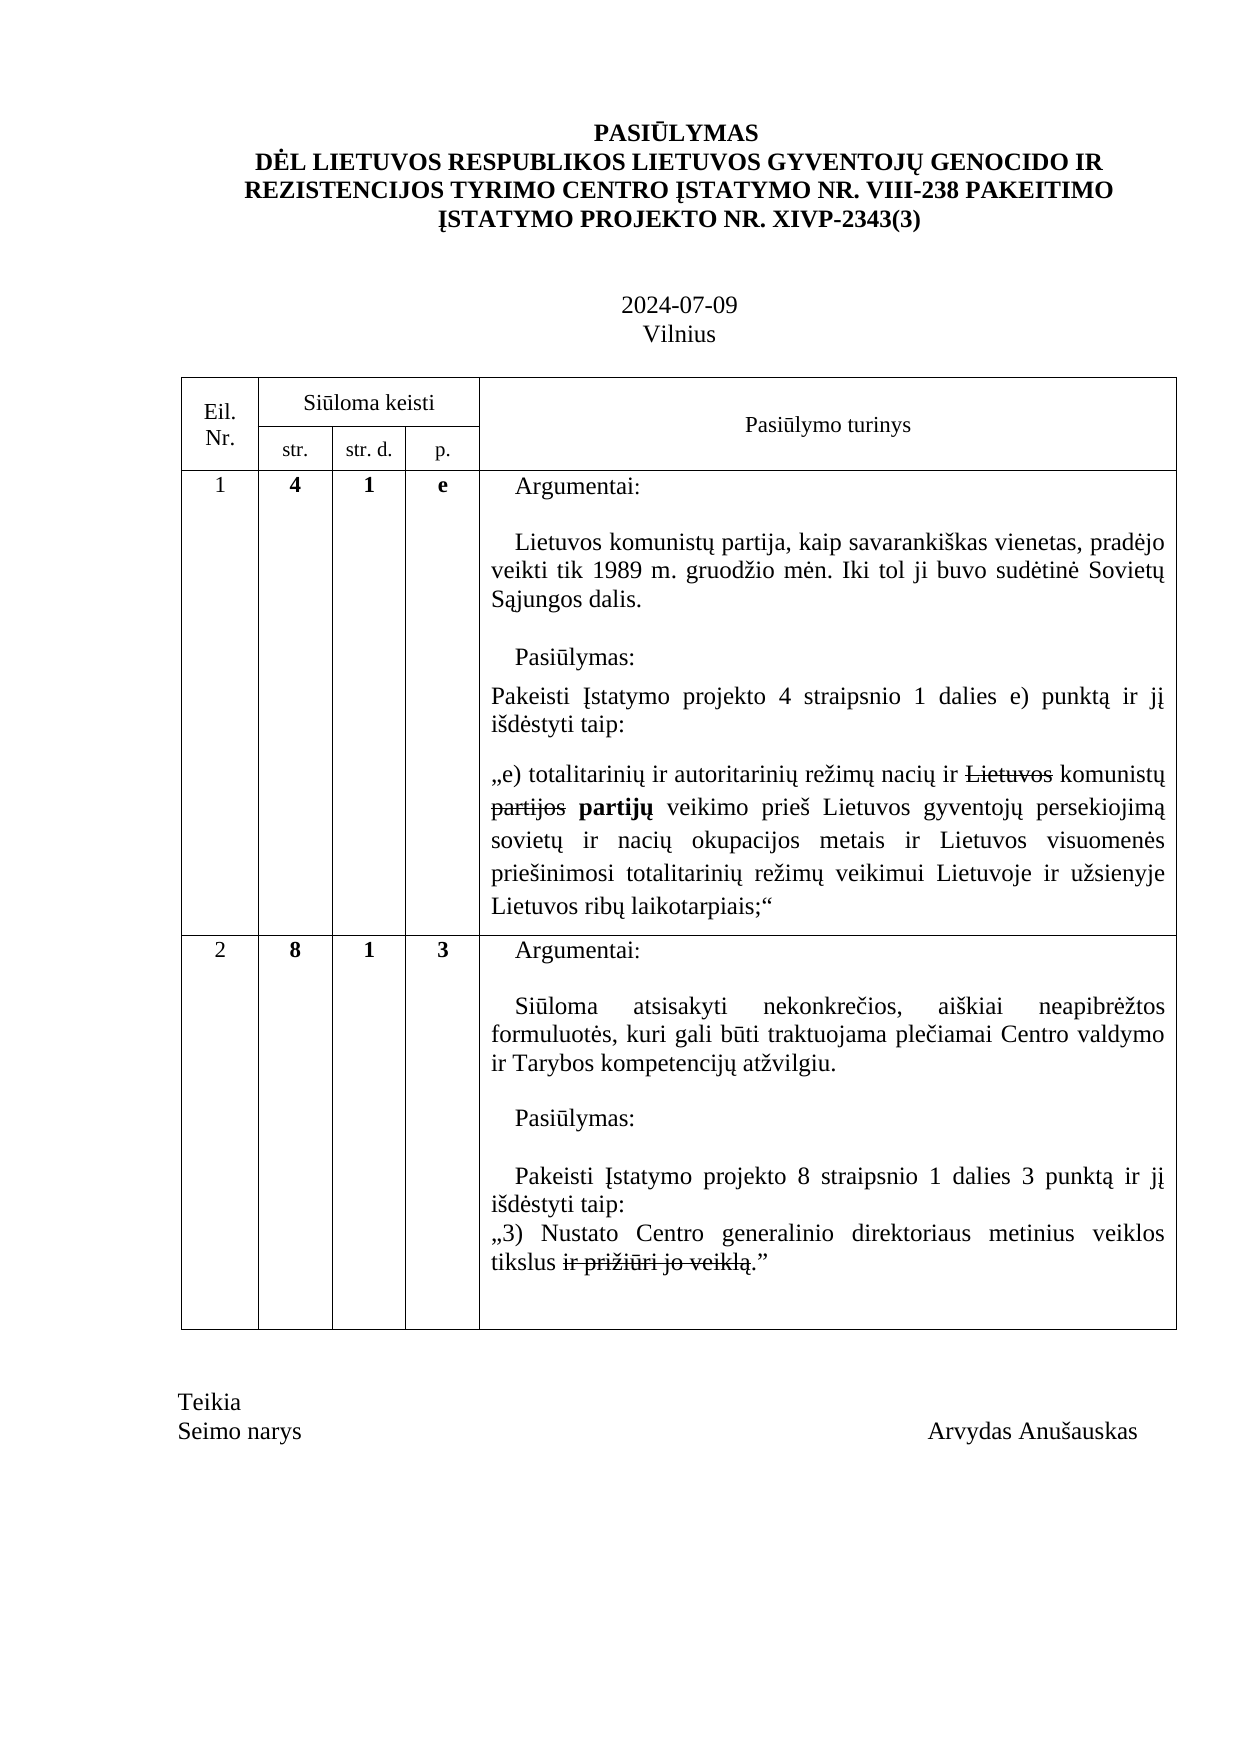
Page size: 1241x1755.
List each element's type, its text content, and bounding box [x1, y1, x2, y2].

table_cell 1 [333, 936, 405, 1328]
table_cell e [406, 471, 479, 934]
text Vilnius [177, 319, 1181, 348]
text DĖL lietuvos respublikos lietuvos gyventojų genocido ir rezistencijos tyrimo centro įstatymo NR. VIII-238 pakeitimo įstatymo projekto Nr. XIVP-2343(3) [177, 147, 1181, 233]
text PASIŪLYMAS [177, 118, 1181, 147]
table_cell p. [406, 427, 479, 470]
table_cell 3 [406, 936, 479, 1328]
table_header Siūloma keisti [259, 378, 479, 426]
table_cell 2 [182, 936, 258, 1328]
table_cell 1 [182, 471, 258, 934]
table_header Eil. Nr. [182, 378, 258, 470]
table_cell 1 [333, 471, 405, 934]
table_cell str. d. [333, 427, 405, 470]
table_cell Argumentai: Lietuvos komunistų partija, kaip savarankiškas vienetas, pradėjo veikti tik 1989 m. gruodžio mėn. Iki tol ji buvo sudėtinė Sovietų Sąjungos dalis. Pasiūlymas: Pakeisti Įstatymo projekto 4 straipsnio 1 dalies e) punktą ir jį išdėstyti taip: „e) totalitarinių ir autoritarinių režimų nacių ir Lietuvos komunistų partijos partijų veikimo prieš Lietuvos gyventojų persekiojimą sovietų ir nacių okupacijos metais ir Lietuvos visuomenės priešinimosi totalitarinių režimų veikimui Lietuvoje ir užsienyje Lietuvos ribų laikotarpiais;“ [480, 471, 1176, 934]
table_cell Argumentai: Siūloma atsisakyti nekonkrečios, aiškiai neapibrėžtos formuluotės, kuri gali būti traktuojama plečiamai Centro valdymo ir Tarybos kompetencijų atžvilgiu. Pasiūlymas: Pakeisti Įstatymo projekto 8 straipsnio 1 dalies 3 punktą ir jį išdėstyti taip: „3) Nustato Centro generalinio direktoriaus metinius veiklos tikslus ir prižiūri jo veiklą.” [480, 936, 1176, 1328]
text 2024-07-09 [177, 291, 1181, 319]
table_header Pasiūlymo turinys [480, 378, 1176, 470]
text Teikia [177, 1387, 1181, 1416]
table_cell 8 [259, 936, 332, 1328]
table_cell 4 [259, 471, 332, 934]
text Seimo narys Arvydas Anušauskas [177, 1416, 1181, 1444]
table_cell str. [259, 427, 332, 470]
